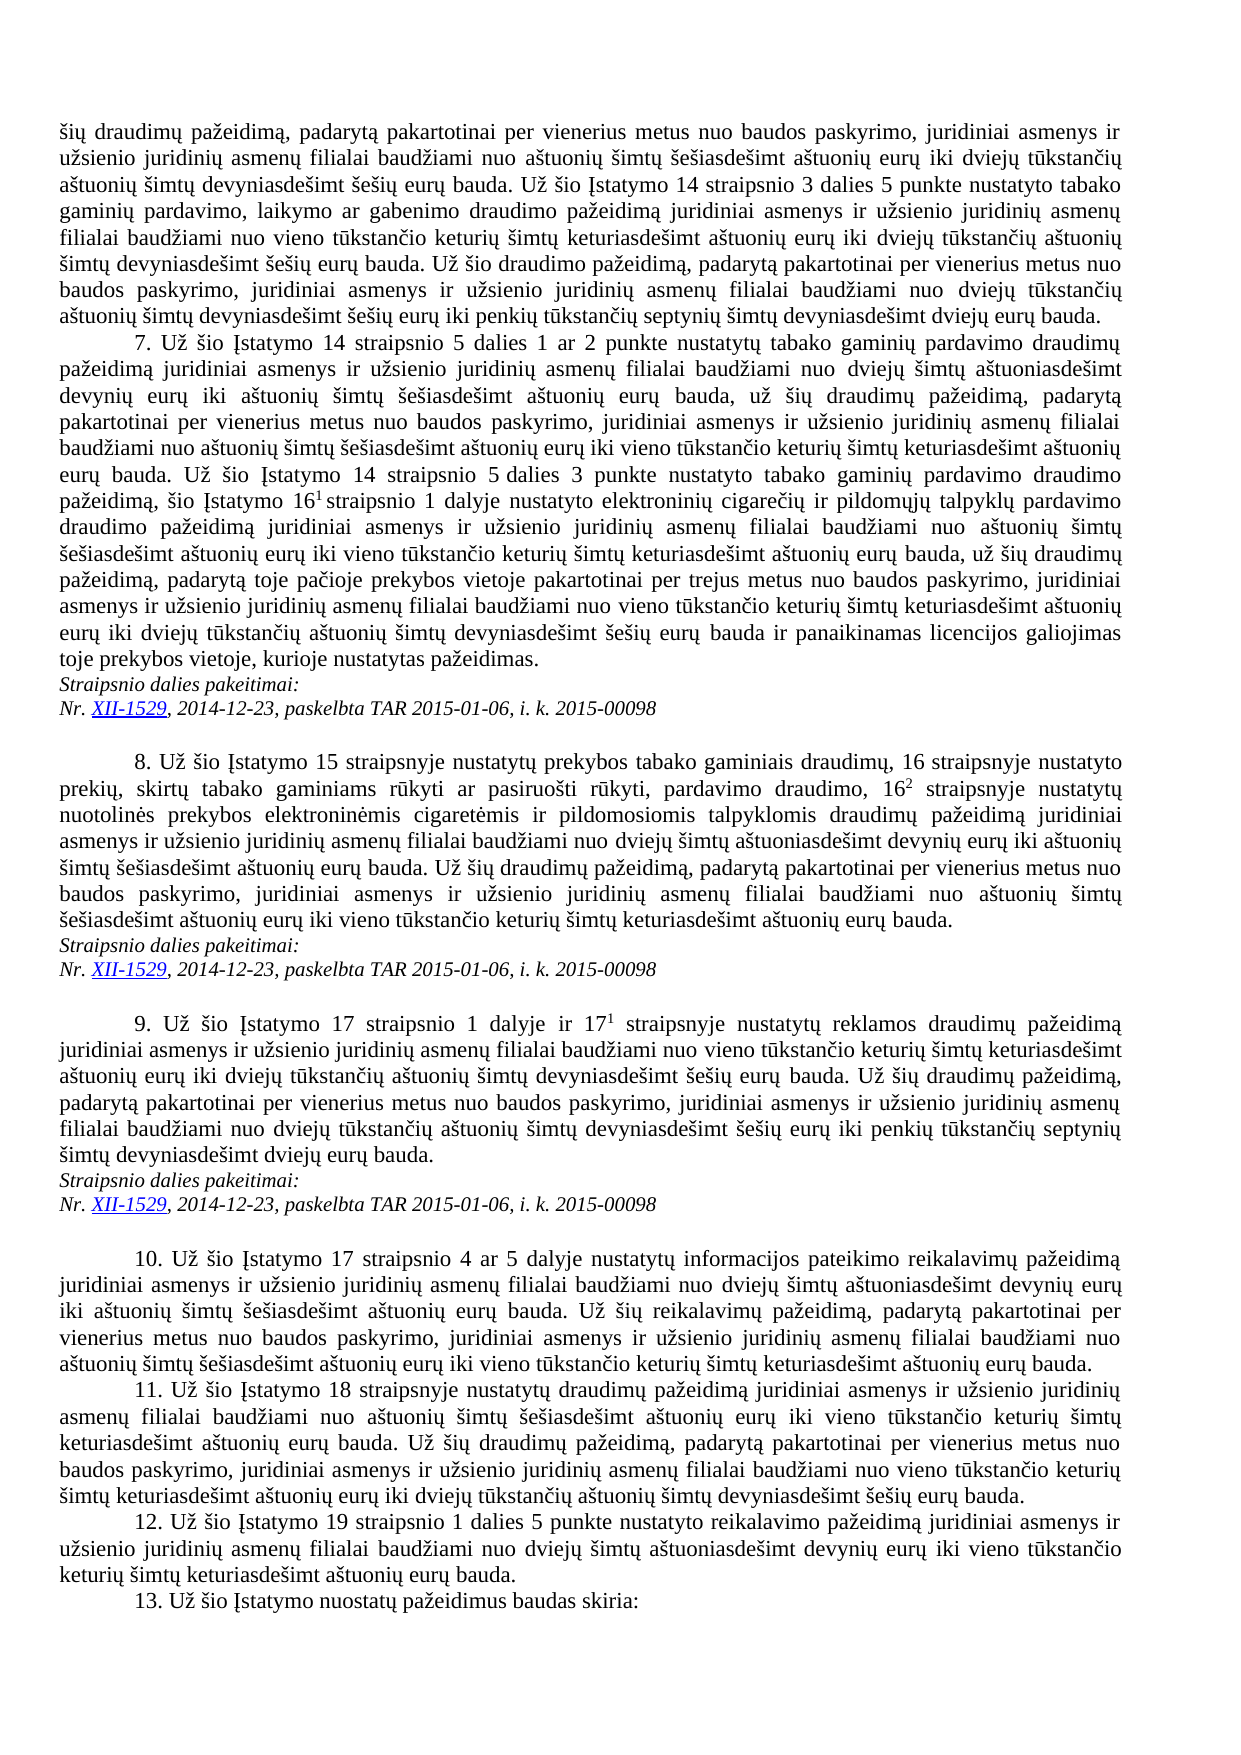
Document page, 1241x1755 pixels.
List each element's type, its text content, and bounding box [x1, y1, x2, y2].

text Nr. XII-1529, 2014-12-23, paskelbta TAR 2015-01-06, i. k. 2015-00098 [59, 696, 1122, 720]
text šių draudimų pažeidimą, padarytą pakartotinai per vienerius metus nuo baudos paskyrimo, juridiniai asmenys ir užsienio juridinių asmenų filialai baudžiami nuo aštuonių šimtų šešiasdešimt aštuonių eurų iki dviejų tūkstančių aštuonių šimtų devyniasdešimt šešių eurų bauda. Už šio Įstatymo 14 straipsnio 3 dalies 5 punkte nustatyto tabako gaminių pardavimo, laikymo ar gabenimo draudimo pažeidimą juridiniai asmenys ir užsienio juridinių asmenų filialai baudžiami nuo vieno tūkstančio keturių šimtų keturiasdešimt aštuonių eurų iki dviejų tūkstančių aštuonių šimtų devyniasdešimt šešių eurų bauda. Už šio draudimo pažeidimą, padarytą pakartotinai per vienerius metus nuo baudos paskyrimo, juridiniai asmenys ir užsienio juridinių asmenų filialai baudžiami nuo dviejų tūkstančių aštuonių šimtų devyniasdešimt šešių eurų iki penkių tūkstančių septynių šimtų devyniasdešimt dviejų eurų bauda. [59, 118, 1122, 329]
text 12. Už šio Įstatymo 19 straipsnio 1 dalies 5 punkte nustatyto reikalavimo pažeidimą juridiniai asmenys ir užsienio juridinių asmenų filialai baudžiami nuo dviejų šimtų aštuoniasdešimt devynių eurų iki vieno tūkstančio keturių šimtų keturiasdešimt aštuonių eurų bauda. [59, 1508, 1122, 1587]
text Straipsnio dalies pakeitimai: [59, 933, 1122, 957]
text Straipsnio dalies pakeitimai: [59, 1168, 1122, 1192]
text 9. Už šio Įstatymo 17 straipsnio 1 dalyje ir 171 straipsnyje nustatytų reklamos draudimų pažeidimą juridiniai asmenys ir užsienio juridinių asmenų filialai baudžiami nuo vieno tūkstančio keturių šimtų keturiasdešimt aštuonių eurų iki dviejų tūkstančių aštuonių šimtų devyniasdešimt šešių eurų bauda. Už šių draudimų pažeidimą, padarytą pakartotinai per vienerius metus nuo baudos paskyrimo, juridiniai asmenys ir užsienio juridinių asmenų filialai baudžiami nuo dviejų tūkstančių aštuonių šimtų devyniasdešimt šešių eurų iki penkių tūkstančių septynių šimtų devyniasdešimt dviejų eurų bauda. [59, 1010, 1122, 1168]
text Nr. XII-1529, 2014-12-23, paskelbta TAR 2015-01-06, i. k. 2015-00098 [59, 1192, 1122, 1216]
text 7. Už šio Įstatymo 14 straipsnio 5 dalies 1 ar 2 punkte nustatytų tabako gaminių pardavimo draudimų pažeidimą juridiniai asmenys ir užsienio juridinių asmenų filialai baudžiami nuo dviejų šimtų aštuoniasdešimt devynių eurų iki aštuonių šimtų šešiasdešimt aštuonių eurų bauda, už šių draudimų pažeidimą, padarytą pakartotinai per vienerius metus nuo baudos paskyrimo, juridiniai asmenys ir užsienio juridinių asmenų filialai baudžiami nuo aštuonių šimtų šešiasdešimt aštuonių eurų iki vieno tūkstančio keturių šimtų keturiasdešimt aštuonių eurų bauda. Už šio Įstatymo 14 straipsnio 5 dalies 3 punkte nustatyto tabako gaminių pardavimo draudimo pažeidimą, šio Įstatymo 161 straipsnio 1 dalyje nustatyto elektroninių cigarečių ir pildomųjų talpyklų pardavimo draudimo pažeidimą juridiniai asmenys ir užsienio juridinių asmenų filialai baudžiami nuo aštuonių šimtų šešiasdešimt aštuonių eurų iki vieno tūkstančio keturių šimtų keturiasdešimt aštuonių eurų bauda, už šių draudimų pažeidimą, padarytą toje pačioje prekybos vietoje pakartotinai per trejus metus nuo baudos paskyrimo, juridiniai asmenys ir užsienio juridinių asmenų filialai baudžiami nuo vieno tūkstančio keturių šimtų keturiasdešimt aštuonių eurų iki dviejų tūkstančių aštuonių šimtų devyniasdešimt šešių eurų bauda ir panaikinamas licencijos galiojimas toje prekybos vietoje, kurioje nustatytas pažeidimas. [59, 329, 1122, 672]
text Straipsnio dalies pakeitimai: [59, 672, 1122, 696]
text 8. Už šio Įstatymo 15 straipsnyje nustatytų prekybos tabako gaminiais draudimų, 16 straipsnyje nustatyto prekių, skirtų tabako gaminiams rūkyti ar pasiruošti rūkyti, pardavimo draudimo, 162 straipsnyje nustatytų nuotolinės prekybos elektroninėmis cigaretėmis ir pildomosiomis talpyklomis draudimų pažeidimą juridiniai asmenys ir užsienio juridinių asmenų filialai baudžiami nuo dviejų šimtų aštuoniasdešimt devynių eurų iki aštuonių šimtų šešiasdešimt aštuonių eurų bauda. Už šių draudimų pažeidimą, padarytą pakartotinai per vienerius metus nuo baudos paskyrimo, juridiniai asmenys ir užsienio juridinių asmenų filialai baudžiami nuo aštuonių šimtų šešiasdešimt aštuonių eurų iki vieno tūkstančio keturių šimtų keturiasdešimt aštuonių eurų bauda. [59, 748, 1122, 933]
text 10. Už šio Įstatymo 17 straipsnio 4 ar 5 dalyje nustatytų informacijos pateikimo reikalavimų pažeidimą juridiniai asmenys ir užsienio juridinių asmenų filialai baudžiami nuo dviejų šimtų aštuoniasdešimt devynių eurų iki aštuonių šimtų šešiasdešimt aštuonių eurų bauda. Už šių reikalavimų pažeidimą, padarytą pakartotinai per vienerius metus nuo baudos paskyrimo, juridiniai asmenys ir užsienio juridinių asmenų filialai baudžiami nuo aštuonių šimtų šešiasdešimt aštuonių eurų iki vieno tūkstančio keturių šimtų keturiasdešimt aštuonių eurų bauda. [59, 1245, 1122, 1377]
text 11. Už šio Įstatymo 18 straipsnyje nustatytų draudimų pažeidimą juridiniai asmenys ir užsienio juridinių asmenų filialai baudžiami nuo aštuonių šimtų šešiasdešimt aštuonių eurų iki vieno tūkstančio keturių šimtų keturiasdešimt aštuonių eurų bauda. Už šių draudimų pažeidimą, padarytą pakartotinai per vienerius metus nuo baudos paskyrimo, juridiniai asmenys ir užsienio juridinių asmenų filialai baudžiami nuo vieno tūkstančio keturių šimtų keturiasdešimt aštuonių eurų iki dviejų tūkstančių aštuonių šimtų devyniasdešimt šešių eurų bauda. [59, 1377, 1122, 1508]
text 13. Už šio Įstatymo nuostatų pažeidimus baudas skiria: [59, 1587, 1122, 1614]
text Nr. XII-1529, 2014-12-23, paskelbta TAR 2015-01-06, i. k. 2015-00098 [59, 957, 1122, 981]
